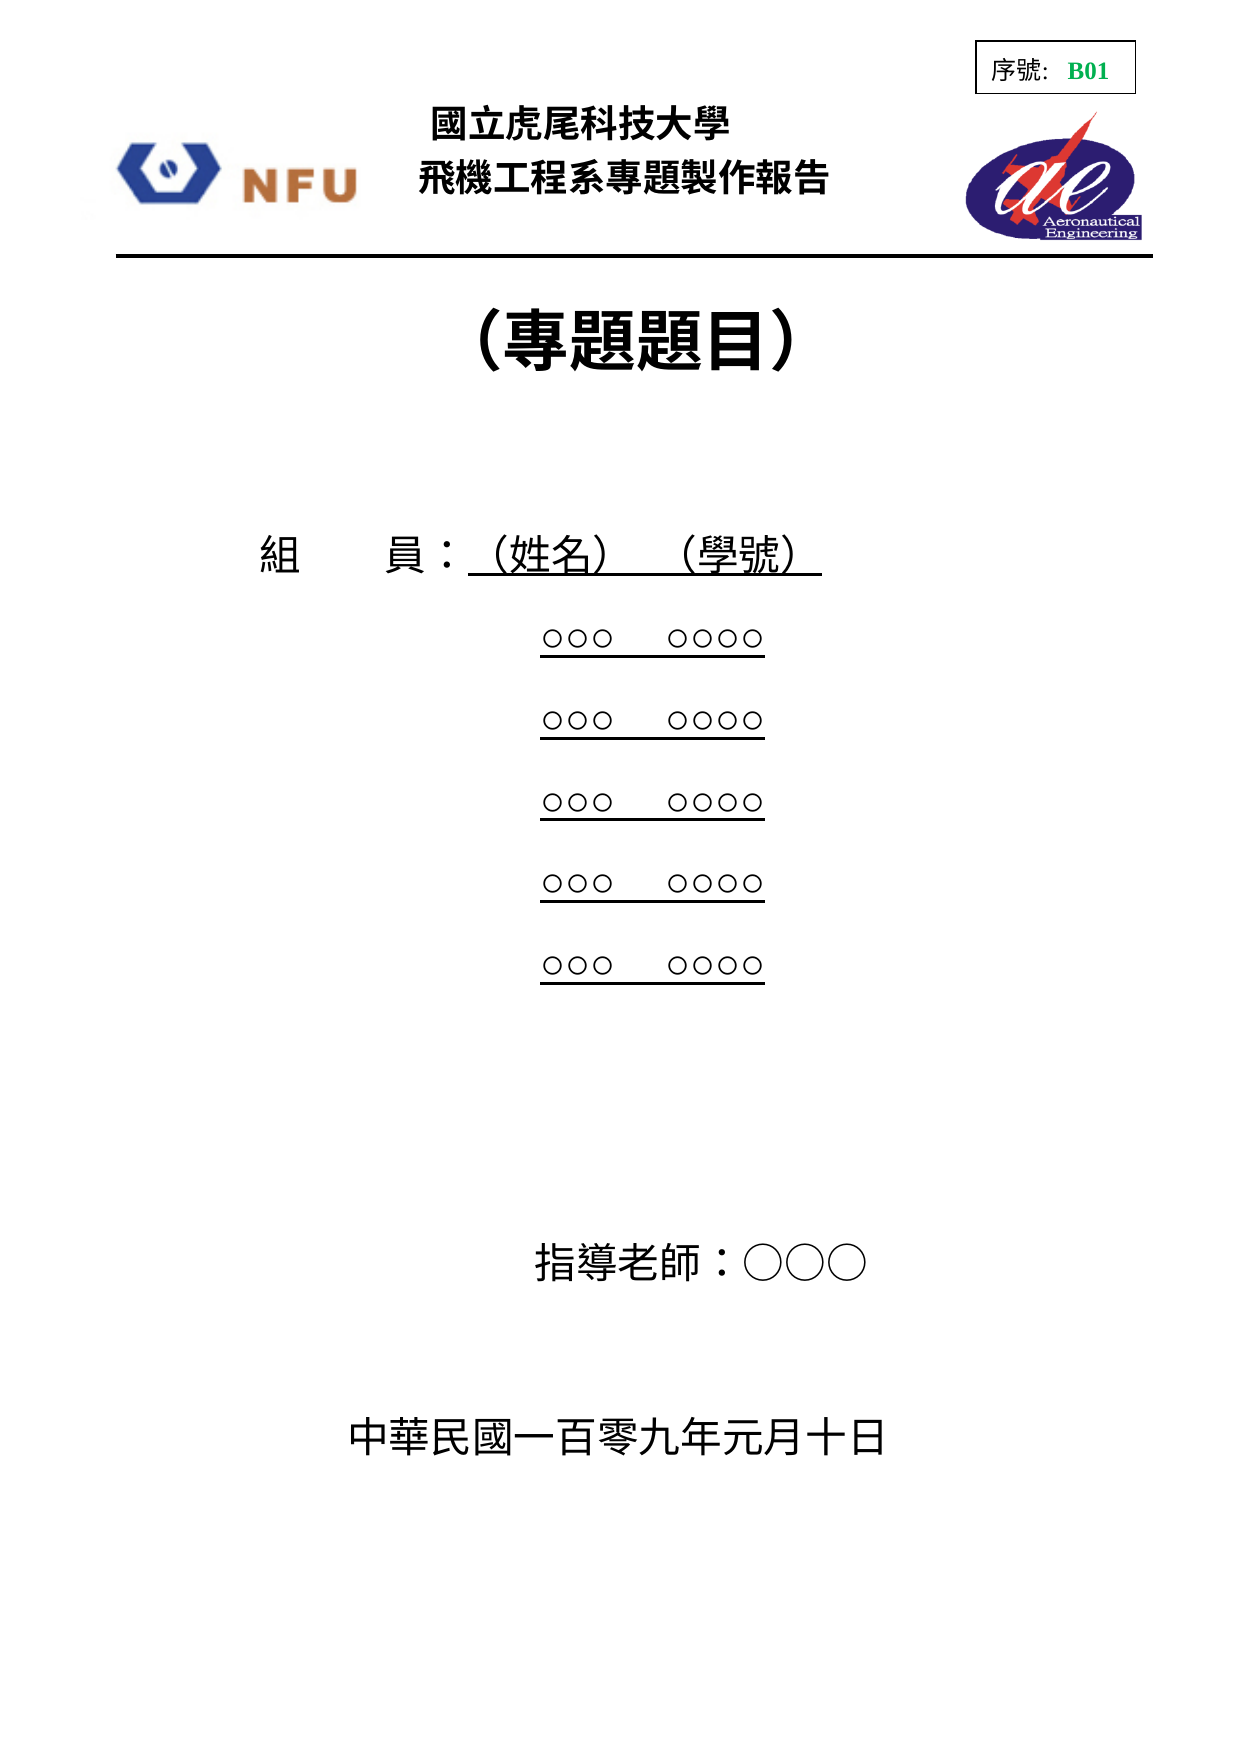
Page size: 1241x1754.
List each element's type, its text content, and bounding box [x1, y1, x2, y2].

text 飛機工程系專題製作報告 [381, 148, 956, 202]
text 國立虎尾科技大學 [66, 94, 1144, 227]
text ○○○ ○○○○ [128, 770, 1144, 827]
text [977, 42, 1135, 93]
text ○○○ ○○○○ [128, 934, 1144, 991]
text ○○○ ○○○○ [128, 852, 1144, 909]
text 中華民國一百零九年元月十日 [128, 1404, 1144, 1465]
text （專題題目） [128, 288, 1144, 384]
text ○○○ ○○○○ [128, 689, 1144, 745]
text 組 員：（姓名） （學號） [128, 522, 1144, 582]
text 指導老師：○○○ [128, 1230, 1144, 1291]
text ○○○ ○○○○ [128, 607, 1144, 664]
text 序號: B01 [992, 49, 1120, 85]
